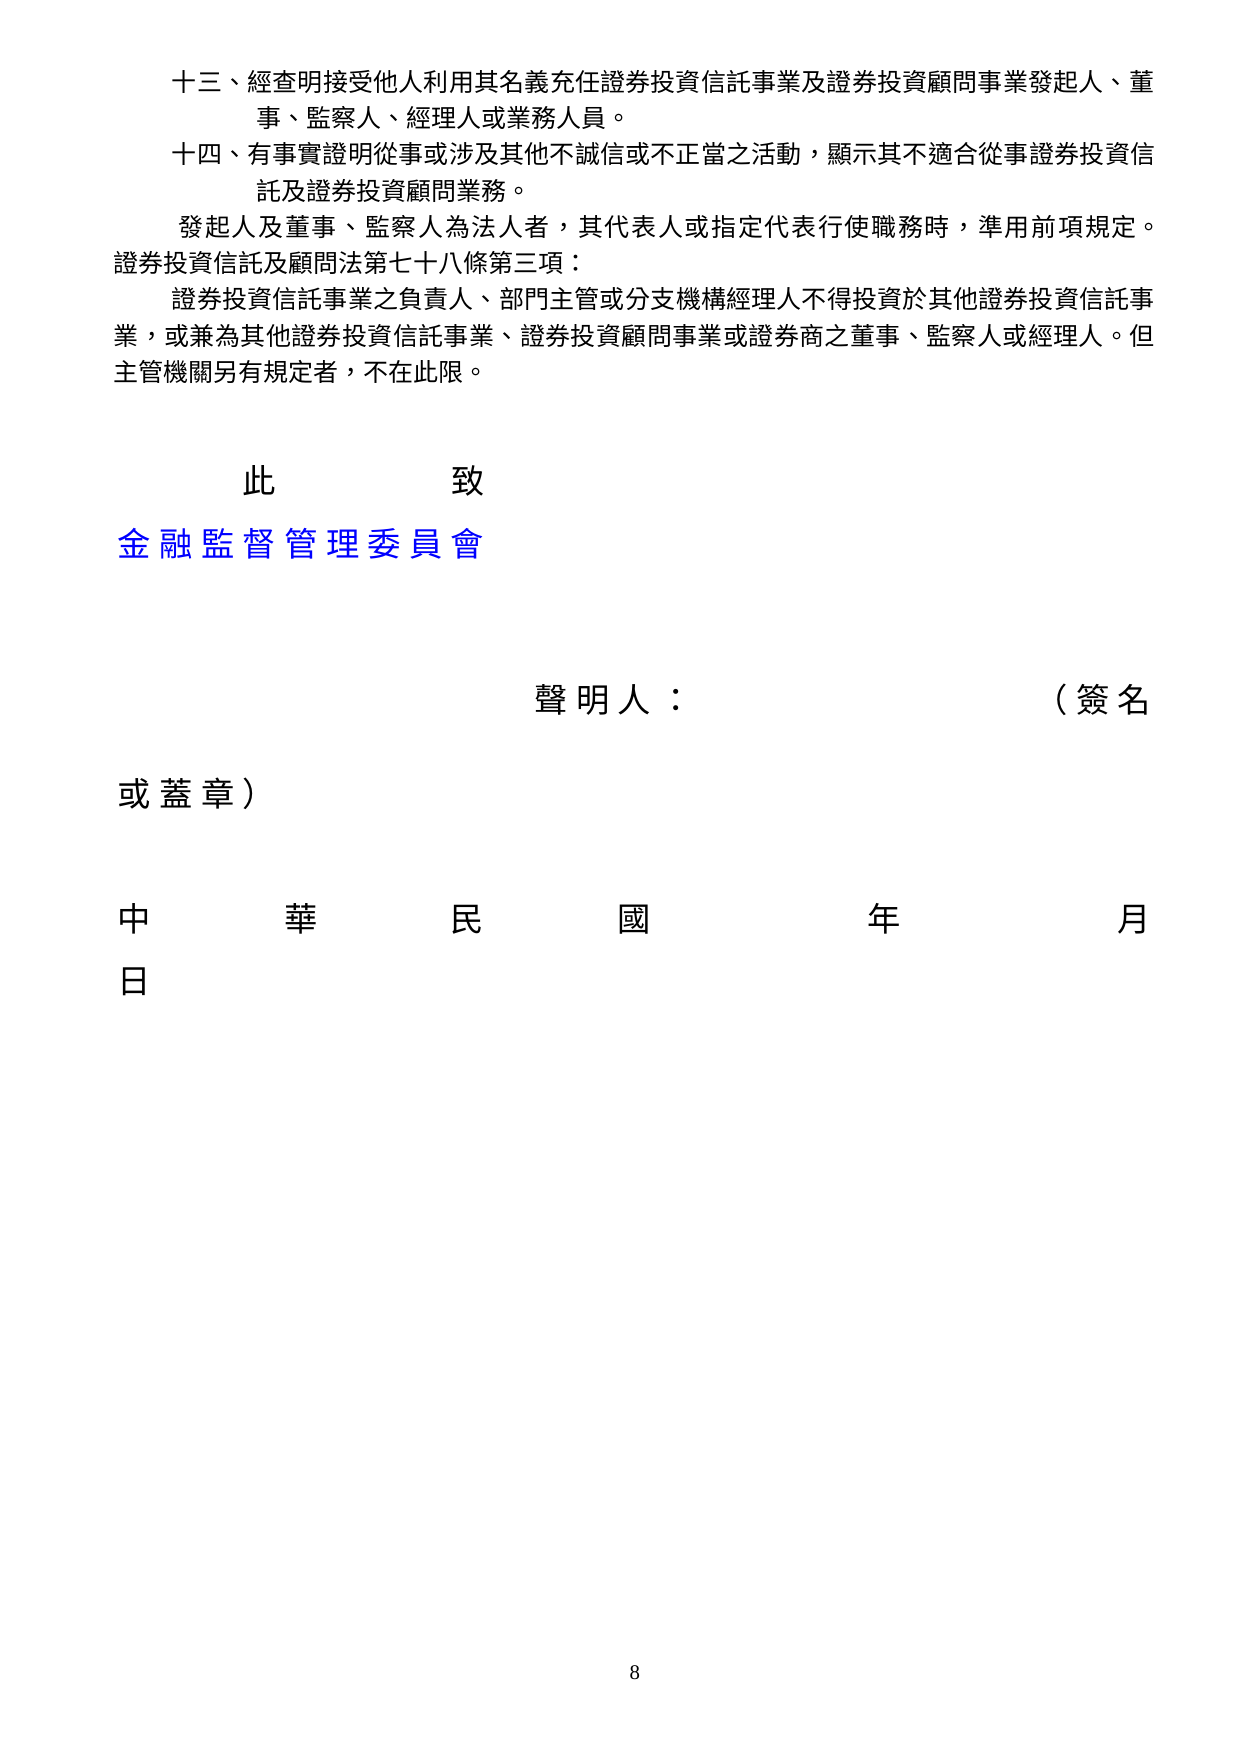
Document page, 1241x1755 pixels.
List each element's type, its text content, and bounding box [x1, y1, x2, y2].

text 十三、經查明接受他人利用其名義充任證券投資信託事業及證券投資顧問事業發起人、董事、監察人、經理人或業務人員。 [172, 62, 1155, 135]
text 金融監督管理委員會 [113, 500, 1155, 562]
text 此 致 [113, 437, 1155, 500]
text 聲明人： （簽名或蓋章） [113, 625, 1155, 812]
text 發起人及董事、監察人為法人者，其代表人或指定代表行使職務時，準用前項規定。 [113, 207, 1155, 244]
text 證券投資信託事業之負責人、部門主管或分支機構經理人不得投資於其他證券投資信託事業，或兼為其他證券投資信託事業、證券投資顧問事業或證券商之董事、監察人或經理人。但主管機關另有規定者，不在此限。 [113, 280, 1155, 389]
text 證券投資信託及顧問法第七十八條第三項： [113, 244, 1155, 280]
text 中 華 民 國 年 月 日 [113, 875, 1155, 1000]
text 十四、有事實證明從事或涉及其他不誠信或不正當之活動，顯示其不適合從事證券投資信託及證券投資顧問業務。 [172, 135, 1155, 207]
